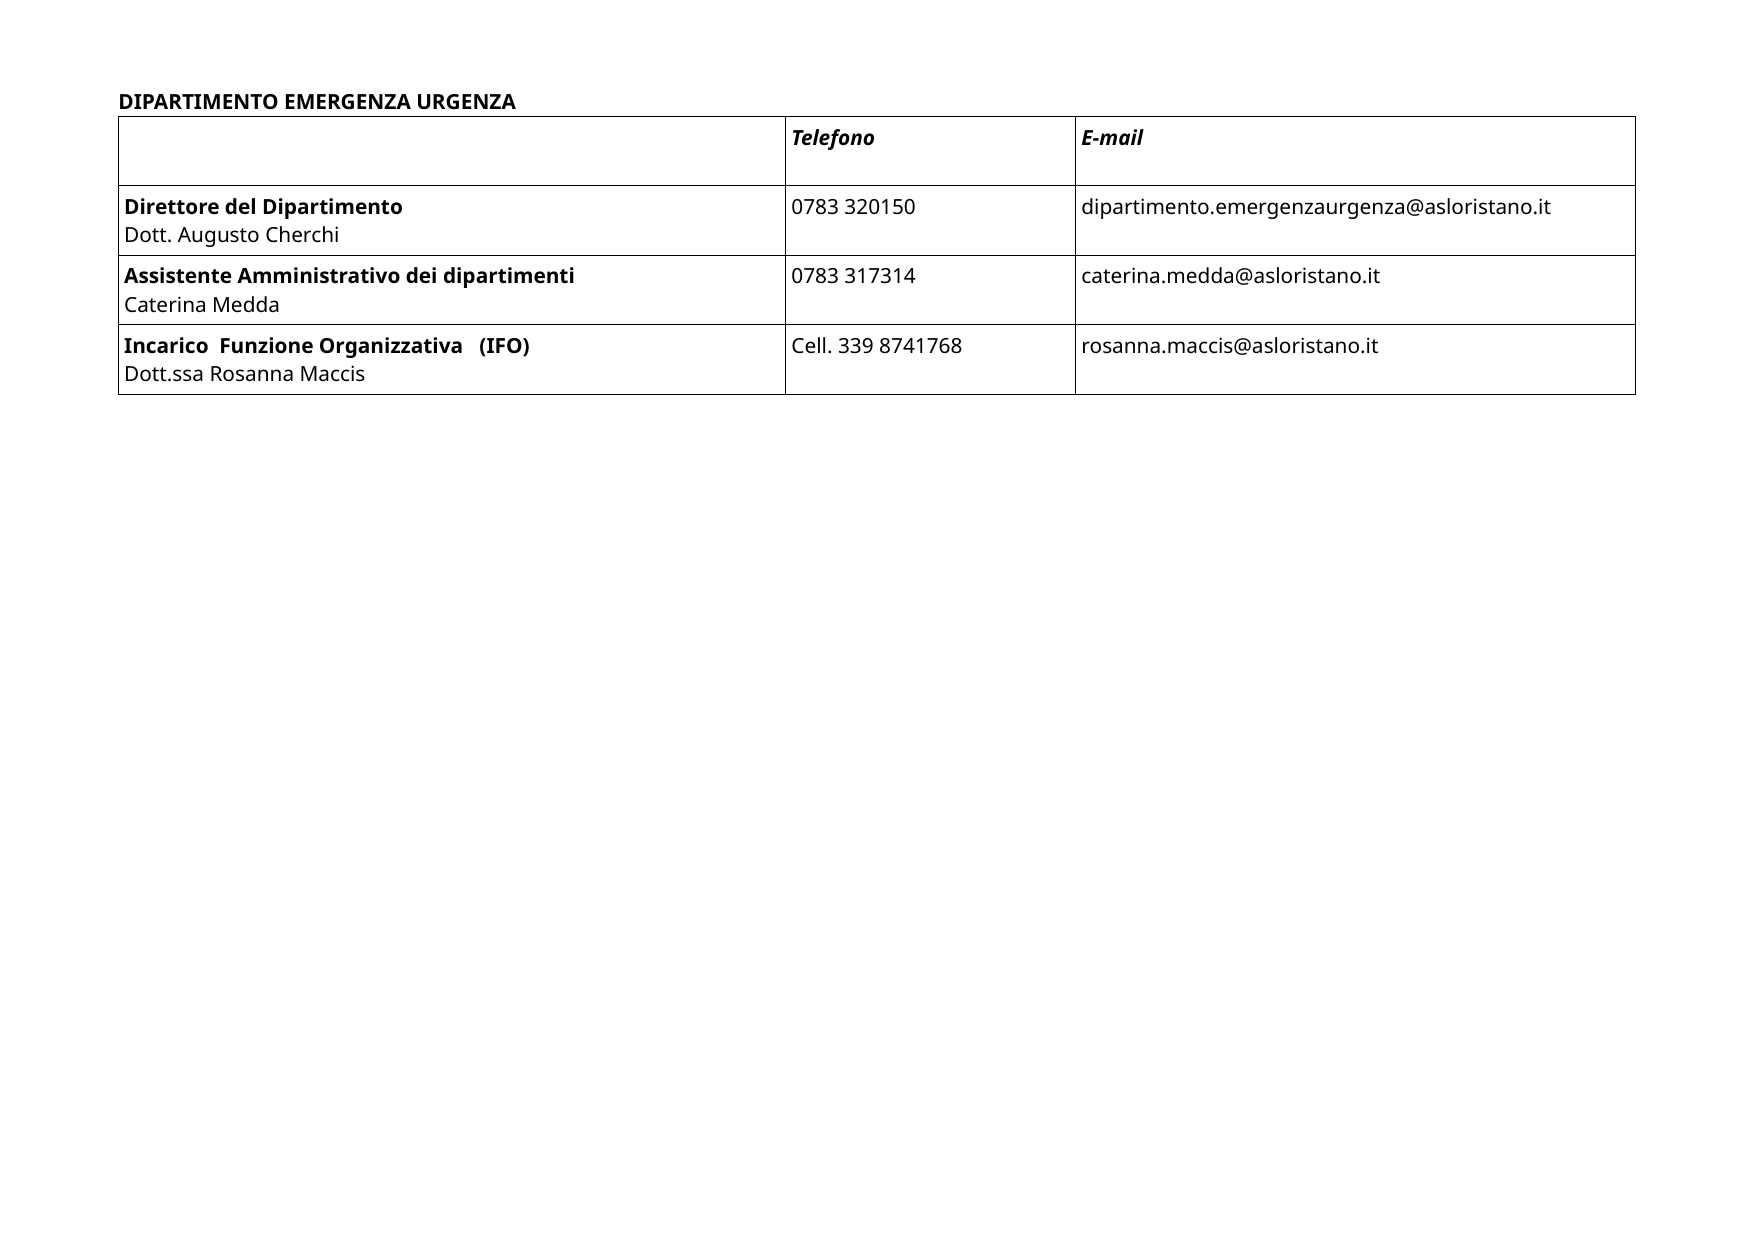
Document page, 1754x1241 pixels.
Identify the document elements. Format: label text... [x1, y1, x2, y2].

table_cell 0783 320150 [786, 186, 1075, 255]
table_cell Direttore del Dipartimento Dott. Augusto Cherchi [119, 186, 785, 255]
table_cell dipartimento.emergenzaurgenza@asloristano.it [1076, 186, 1635, 255]
table_header Telefono [786, 117, 1075, 185]
table_header E-mail [1076, 117, 1635, 185]
table_cell Cell. 339 8741768 [786, 325, 1075, 393]
table_cell 0783 317314 [786, 256, 1075, 324]
table_header [119, 117, 785, 185]
table_cell Assistente Amministrativo dei dipartimenti Caterina Medda [119, 256, 785, 324]
table_cell caterina.medda@asloristano.it [1076, 256, 1635, 324]
text DIPARTIMENTO EMERGENZA URGENZA [118, 87, 1636, 116]
table_cell rosanna.maccis@asloristano.it [1076, 325, 1635, 393]
table_cell Incarico Funzione Organizzativa (IFO) Dott.ssa Rosanna Maccis [119, 325, 785, 393]
